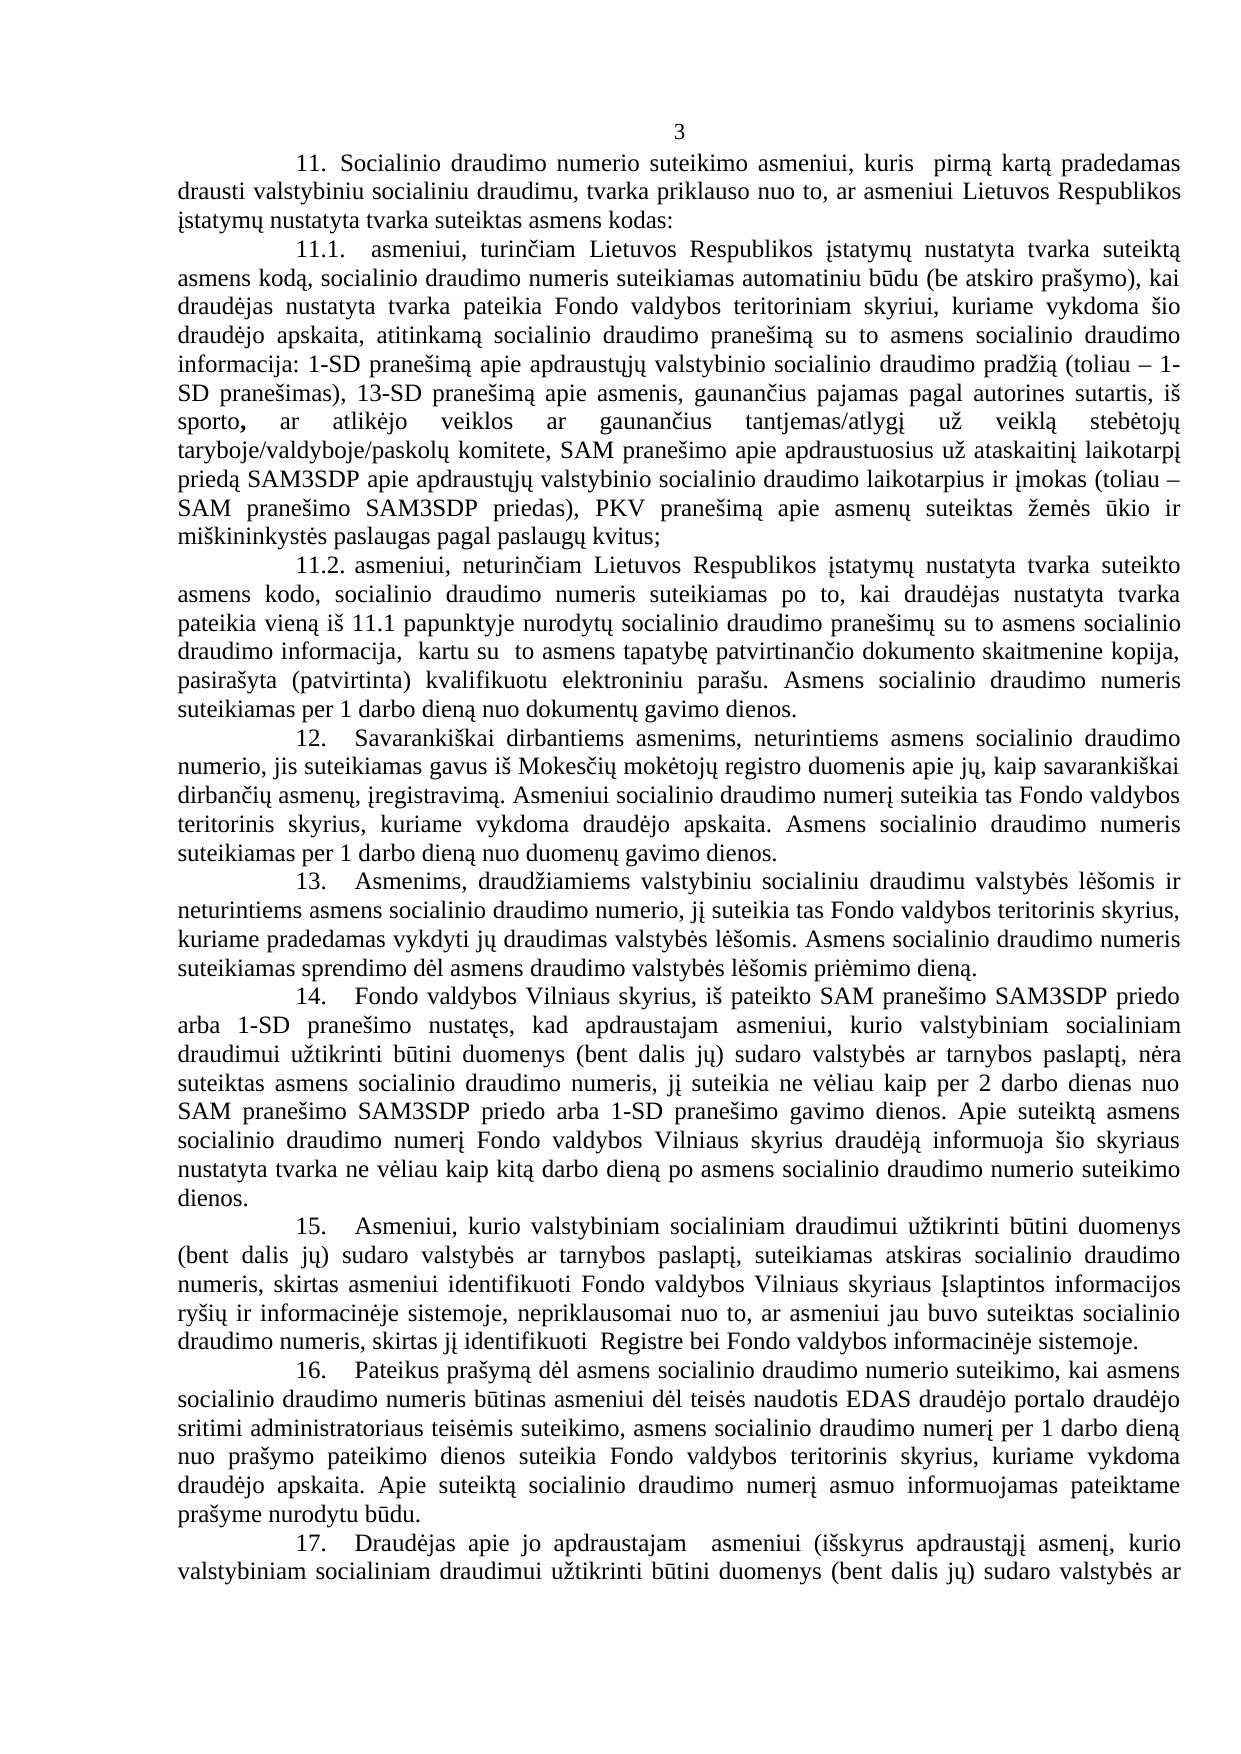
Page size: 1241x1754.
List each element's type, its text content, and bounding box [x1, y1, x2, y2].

text 13. Asmenims, draudžiamiems valstybiniu socialiniu draudimu valstybės lėšomis ir neturintiems asmens socialinio draudimo numerio, jį suteikia tas Fondo valdybos teritorinis skyrius, kuriame pradedamas vykdyti jų draudimas valstybės lėšomis. Asmens socialinio draudimo numeris suteikiamas sprendimo dėl asmens draudimo valstybės lėšomis priėmimo dieną. [177, 866, 1181, 981]
text 15. Asmeniui, kurio valstybiniam socialiniam draudimui užtikrinti būtini duomenys (bent dalis jų) sudaro valstybės ar tarnybos paslaptį, suteikiamas atskiras socialinio draudimo numeris, skirtas asmeniui identifikuoti Fondo valdybos Vilniaus skyriaus Įslaptintos informacijos ryšių ir informacinėje sistemoje, nepriklausomai nuo to, ar asmeniui jau buvo suteiktas socialinio draudimo numeris, skirtas jį identifikuoti Registre bei Fondo valdybos informacinėje sistemoje. [177, 1211, 1181, 1355]
text 11.1. asmeniui, turinčiam Lietuvos Respublikos įstatymų nustatyta tvarka suteiktą asmens kodą, socialinio draudimo numeris suteikiamas automatiniu būdu (be atskiro prašymo), kai draudėjas nustatyta tvarka pateikia Fondo valdybos teritoriniam skyriui, kuriame vykdoma šio draudėjo apskaita, atitinkamą socialinio draudimo pranešimą su to asmens socialinio draudimo informacija: 1-SD pranešimą apie apdraustųjų valstybinio socialinio draudimo pradžią (toliau – 1-SD pranešimas), 13-SD pranešimą apie asmenis, gaunančius pajamas pagal autorines sutartis, iš sporto, ar atlikėjo veiklos ar gaunančius tantjemas/atlygį už veiklą stebėtojų taryboje/valdyboje/paskolų komitete, SAM pranešimo apie apdraustuosius už ataskaitinį laikotarpį priedą SAM3SDP apie apdraustųjų valstybinio socialinio draudimo laikotarpius ir įmokas (toliau – SAM pranešimo SAM3SDP priedas), PKV pranešimą apie asmenų suteiktas žemės ūkio ir miškininkystės paslaugas pagal paslaugų kvitus; [177, 234, 1181, 550]
text 11.2. asmeniui, neturinčiam Lietuvos Respublikos įstatymų nustatyta tvarka suteikto asmens kodo, socialinio draudimo numeris suteikiamas po to, kai draudėjas nustatyta tvarka pateikia vieną iš 11.1 papunktyje nurodytų socialinio draudimo pranešimų su to asmens socialinio draudimo informacija, kartu su to asmens tapatybę patvirtinančio dokumento skaitmenine kopija, pasirašyta (patvirtinta) kvalifikuotu elektroniniu parašu. Asmens socialinio draudimo numeris suteikiamas per 1 darbo dieną nuo dokumentų gavimo dienos. [177, 550, 1181, 723]
text 14. Fondo valdybos Vilniaus skyrius, iš pateikto SAM pranešimo SAM3SDP priedo arba 1-SD pranešimo nustatęs, kad apdraustajam asmeniui, kurio valstybiniam socialiniam draudimui užtikrinti būtini duomenys (bent dalis jų) sudaro valstybės ar tarnybos paslaptį, nėra suteiktas asmens socialinio draudimo numeris, jį suteikia ne vėliau kaip per 2 darbo dienas nuo SAM pranešimo SAM3SDP priedo arba 1-SD pranešimo gavimo dienos. Apie suteiktą asmens socialinio draudimo numerį Fondo valdybos Vilniaus skyrius draudėją informuoja šio skyriaus nustatyta tvarka ne vėliau kaip kitą darbo dieną po asmens socialinio draudimo numerio suteikimo dienos. [177, 981, 1181, 1211]
text 11. Socialinio draudimo numerio suteikimo asmeniui, kuris pirmą kartą pradedamas drausti valstybiniu socialiniu draudimu, tvarka priklauso nuo to, ar asmeniui Lietuvos Respublikos įstatymų nustatyta tvarka suteiktas asmens kodas: [177, 148, 1181, 234]
text 17. Draudėjas apie jo apdraustajam asmeniui (išskyrus apdraustąjį asmenį, kurio valstybiniam socialiniam draudimui užtikrinti būtini duomenys (bent dalis jų) sudaro valstybės ar [177, 1528, 1181, 1585]
text 16. Pateikus prašymą dėl asmens socialinio draudimo numerio suteikimo, kai asmens socialinio draudimo numeris būtinas asmeniui dėl teisės naudotis EDAS draudėjo portalo draudėjo sritimi administratoriaus teisėmis suteikimo, asmens socialinio draudimo numerį per 1 darbo dieną nuo prašymo pateikimo dienos suteikia Fondo valdybos teritorinis skyrius, kuriame vykdoma draudėjo apskaita. Apie suteiktą socialinio draudimo numerį asmuo informuojamas pateiktame prašyme nurodytu būdu. [177, 1355, 1181, 1528]
text 12. Savarankiškai dirbantiems asmenims, neturintiems asmens socialinio draudimo numerio, jis suteikiamas gavus iš Mokesčių mokėtojų registro duomenis apie jų, kaip savarankiškai dirbančių asmenų, įregistravimą. Asmeniui socialinio draudimo numerį suteikia tas Fondo valdybos teritorinis skyrius, kuriame vykdoma draudėjo apskaita. Asmens socialinio draudimo numeris suteikiamas per 1 darbo dieną nuo duomenų gavimo dienos. [177, 723, 1181, 866]
